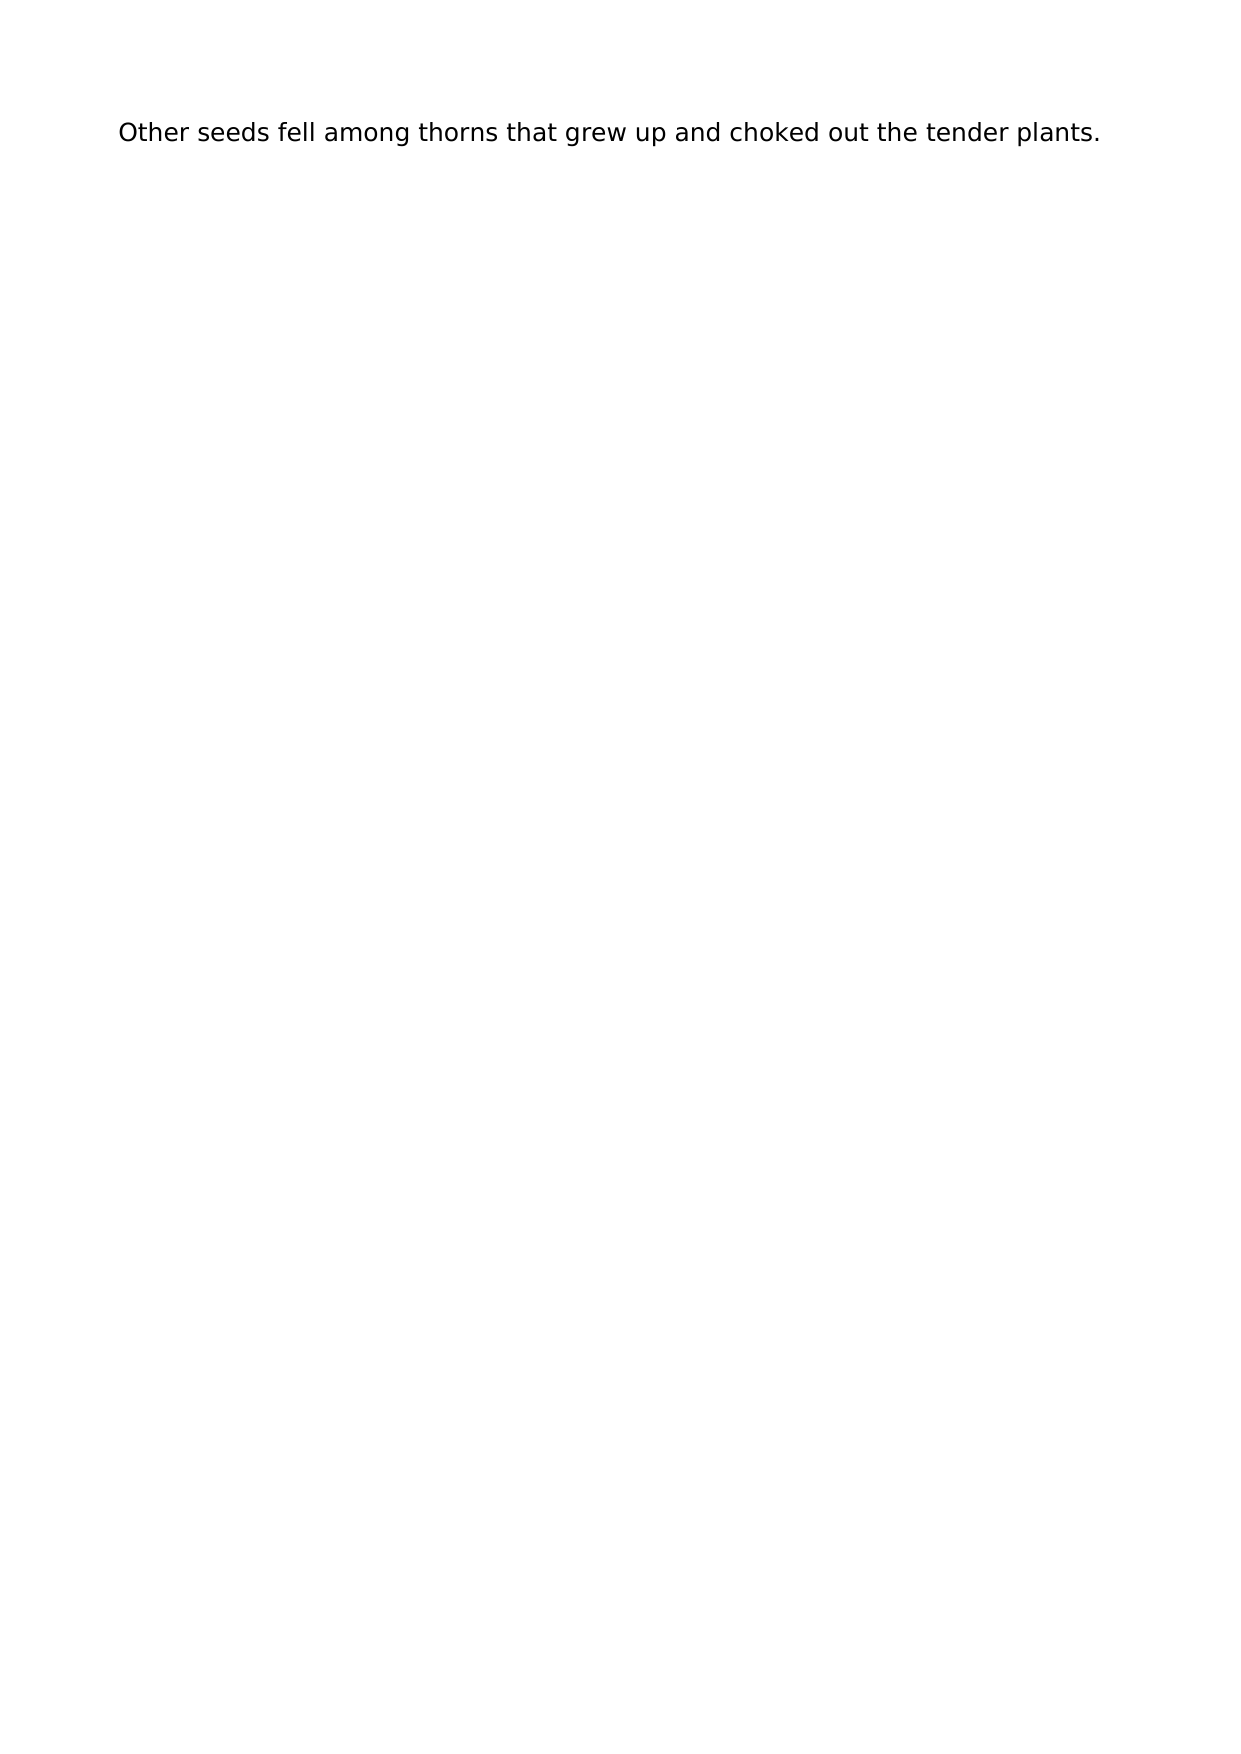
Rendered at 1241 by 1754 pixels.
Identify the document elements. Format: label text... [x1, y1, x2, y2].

text Other seeds fell among thorns that grew up and choked out the tender plants. [118, 118, 1122, 147]
